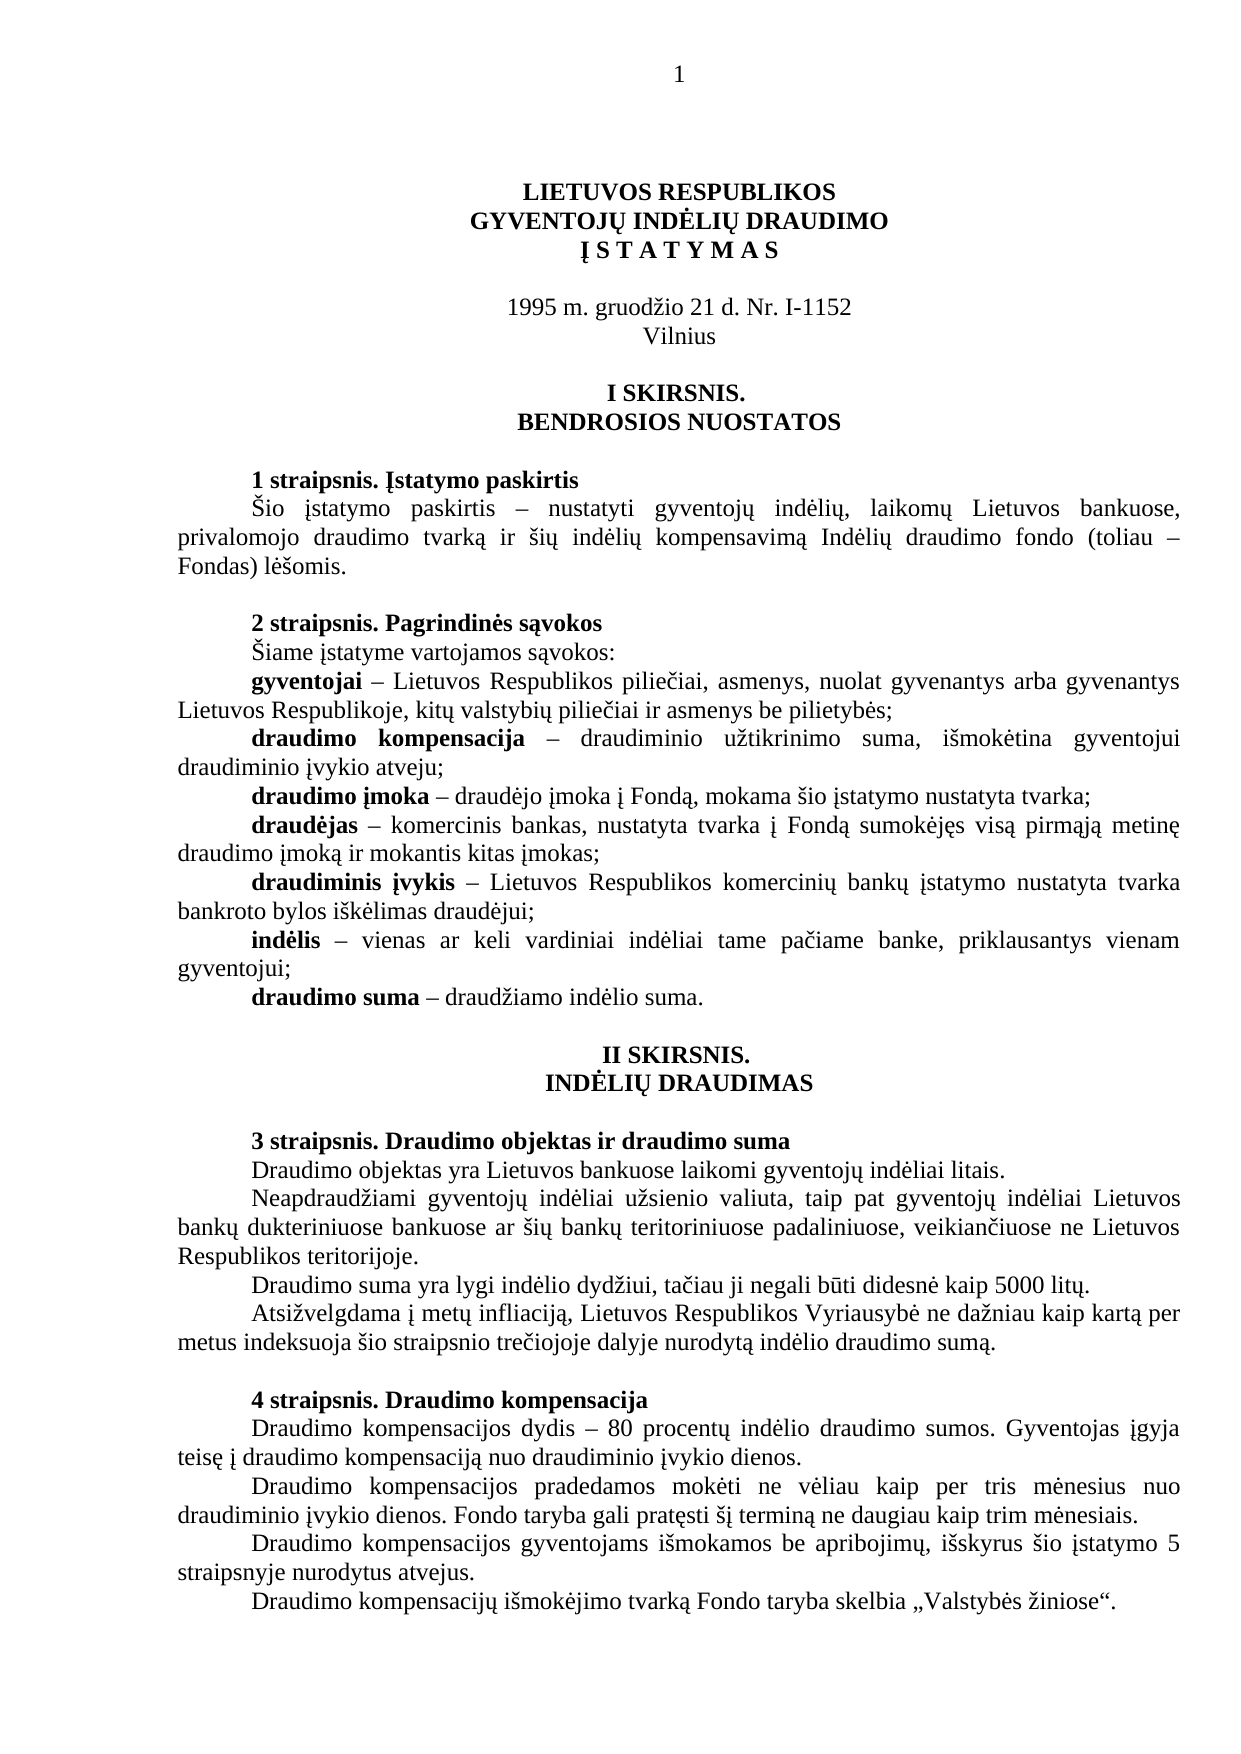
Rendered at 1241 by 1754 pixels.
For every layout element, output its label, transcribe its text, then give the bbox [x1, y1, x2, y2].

text 3 straipsnis. Draudimo objektas ir draudimo suma [177, 1126, 1181, 1155]
text gyventojai – Lietuvos Respublikos piliečiai, asmenys, nuolat gyvenantys arba gyvenantys Lietuvos Respublikoje, kitų valstybių piliečiai ir asmenys be pilietybės; [177, 666, 1181, 723]
text 1995 m. gruodžio 21 d. Nr. I-1152 [177, 292, 1181, 321]
text Šio įstatymo paskirtis – nustatyti gyventojų indėlių, laikomų Lietuvos bankuose, privalomojo draudimo tvarką ir šių indėlių kompensavimą Indėlių draudimo fondo (toliau – Fondas) lėšomis. [177, 493, 1181, 580]
text I SKIRSNIS. [177, 378, 1181, 407]
text Atsižvelgdama į metų infliaciją, Lietuvos Respublikos Vyriausybė ne dažniau kaip kartą per metus indeksuoja šio straipsnio trečiojoje dalyje nurodytą indėlio draudimo sumą. [177, 1298, 1181, 1356]
text draudimo kompensacija – draudiminio užtikrinimo suma, išmokėtina gyventojui draudiminio įvykio atveju; [177, 723, 1181, 781]
text Vilnius [177, 321, 1181, 350]
text Draudimo objektas yra Lietuvos bankuose laikomi gyventojų indėliai litais. [177, 1155, 1181, 1183]
text BENDROSIOS NUOSTATOS [177, 407, 1181, 436]
text draudėjas – komercinis bankas, nustatyta tvarka į Fondą sumokėjęs visą pirmąją metinę draudimo įmoką ir mokantis kitas įmokas; [177, 810, 1181, 867]
text GYVENTOJŲ INDĖLIŲ DRAUDIMO [177, 206, 1181, 235]
text indėlis – vienas ar keli vardiniai indėliai tame pačiame banke, priklausantys vienam gyventojui; [177, 925, 1181, 982]
text draudimo suma – draudžiamo indėlio suma. [177, 982, 1181, 1011]
text Neapdraudžiami gyventojų indėliai užsienio valiuta, taip pat gyventojų indėliai Lietuvos bankų dukteriniuose bankuose ar šių bankų teritoriniuose padaliniuose, veikiančiuose ne Lietuvos Respublikos teritorijoje. [177, 1183, 1181, 1270]
text Draudimo suma yra lygi indėlio dydžiui, tačiau ji negali būti didesnė kaip 5000 litų. [177, 1270, 1181, 1298]
text 4 straipsnis. Draudimo kompensacija [177, 1385, 1181, 1413]
text Draudimo kompensacijos gyventojams išmokamos be apribojimų, išskyrus šio įstatymo 5 straipsnyje nurodytus atvejus. [177, 1528, 1181, 1586]
text draudimo įmoka – draudėjo įmoka į Fondą, mokama šio įstatymo nustatyta tvarka; [177, 781, 1181, 810]
text Draudimo kompensacijos pradedamos mokėti ne vėliau kaip per tris mėnesius nuo draudiminio įvykio dienos. Fondo taryba gali pratęsti šį terminą ne daugiau kaip trim mėnesiais. [177, 1471, 1181, 1528]
text INDĖLIŲ DRAUDIMAS [177, 1068, 1181, 1097]
text Į S T A T Y M A S [177, 235, 1181, 263]
text LIETUVOS RESPUBLIKOS [177, 177, 1181, 206]
text draudiminis įvykis – Lietuvos Respublikos komercinių bankų įstatymo nustatyta tvarka bankroto bylos iškėlimas draudėjui; [177, 867, 1181, 925]
text Draudimo kompensacijos dydis – 80 procentų indėlio draudimo sumos. Gyventojas įgyja teisę į draudimo kompensaciją nuo draudiminio įvykio dienos. [177, 1413, 1181, 1471]
text 1 straipsnis. Įstatymo paskirtis [177, 465, 1181, 493]
text Draudimo kompensacijų išmokėjimo tvarką Fondo taryba skelbia „Valstybės žiniose“. [177, 1586, 1181, 1615]
text Šiame įstatyme vartojamos sąvokos: [177, 637, 1181, 666]
text 2 straipsnis. Pagrindinės sąvokos [177, 608, 1181, 637]
text II SKIRSNIS. [177, 1040, 1181, 1068]
